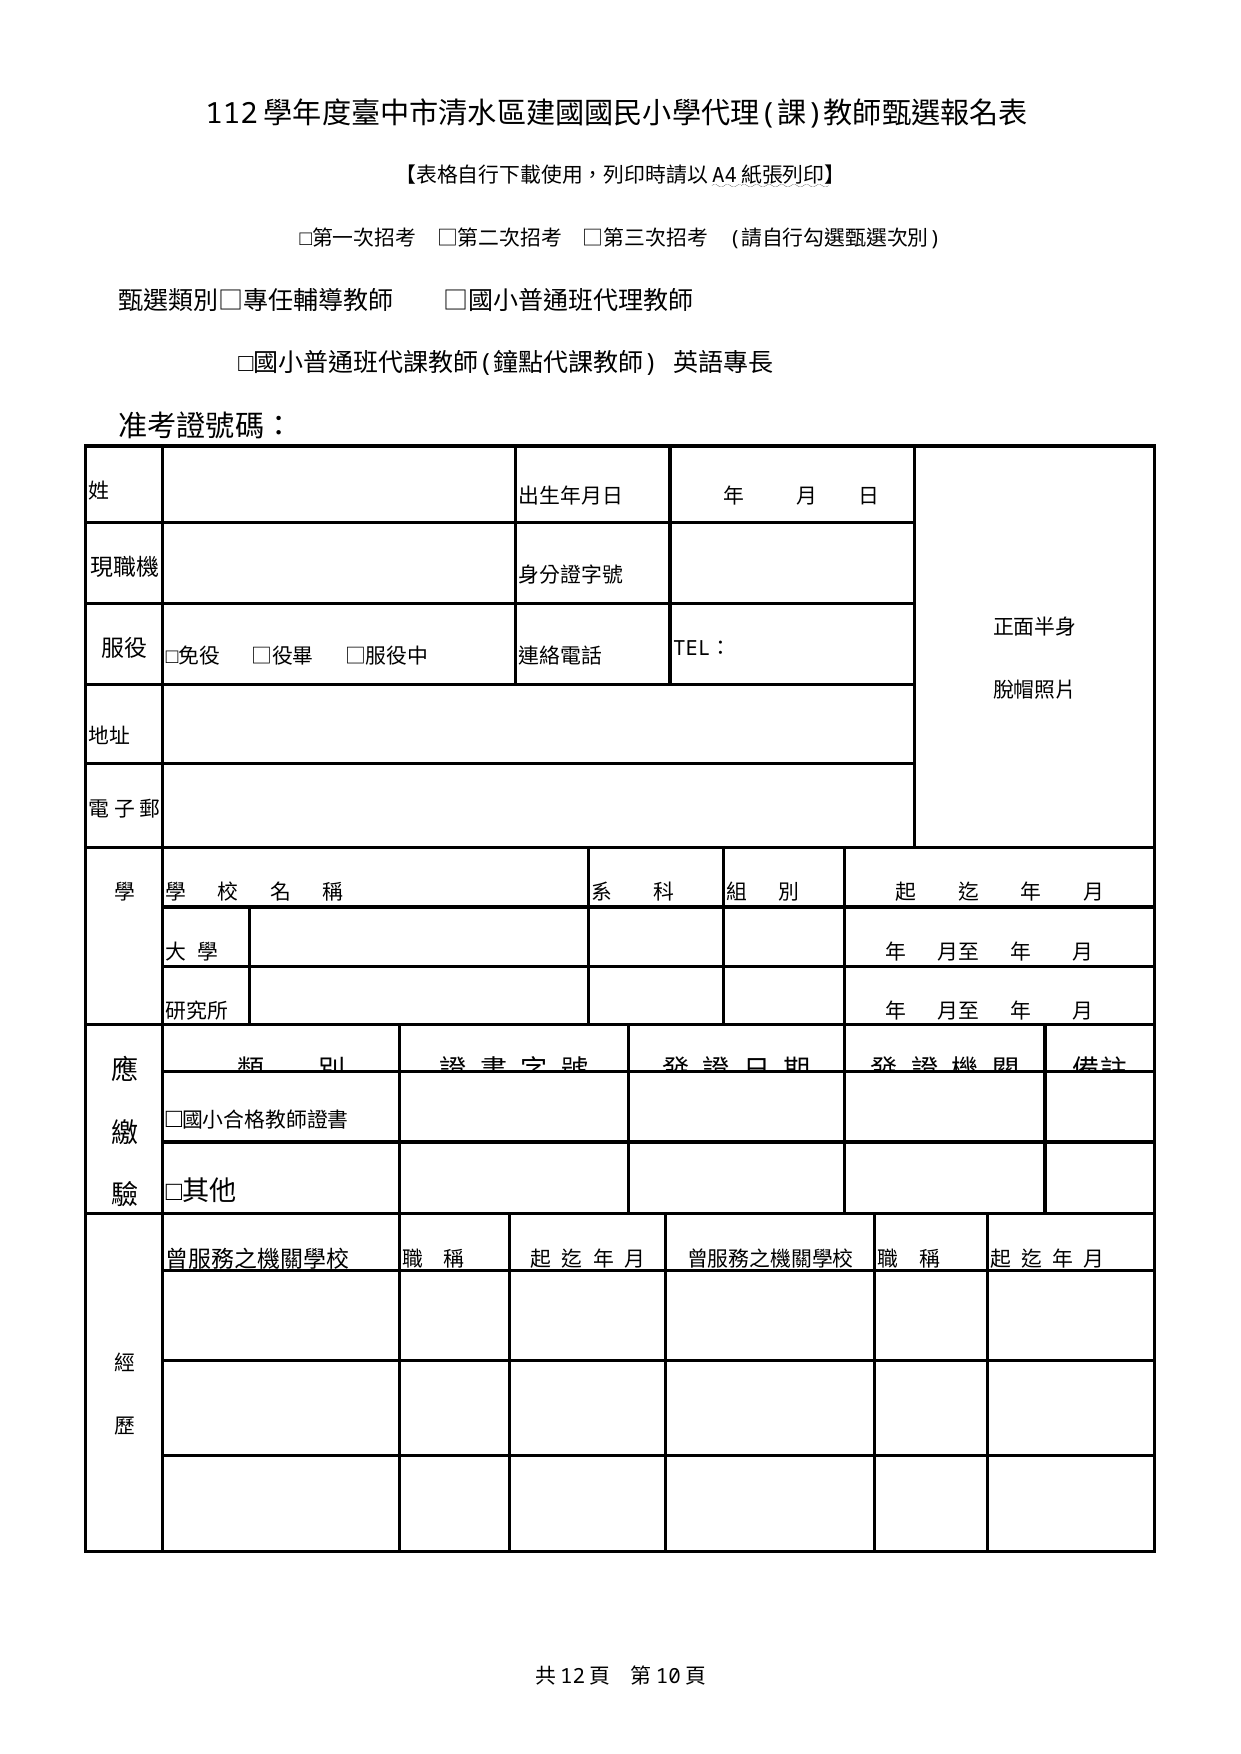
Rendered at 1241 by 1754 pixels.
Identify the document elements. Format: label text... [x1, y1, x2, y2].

table_cell [846, 1144, 1043, 1212]
table_cell [725, 909, 843, 964]
table_header 出生年月日 [517, 448, 668, 521]
table_cell [630, 1073, 843, 1140]
table_cell [251, 968, 587, 1023]
text 甄選類別□專任輔導教師 □國小普通班代理教師 [118, 257, 1122, 319]
table_cell [401, 1362, 508, 1454]
text □第一次招考 □第二次招考 □第三次招考 (請自行勾選甄選次別) [118, 194, 1122, 257]
table_cell [630, 1144, 843, 1212]
table_cell [590, 968, 722, 1023]
table_cell [164, 524, 514, 602]
table_cell 應 繳 驗 證 件 [87, 1026, 161, 1212]
table_cell 起 迄 年 月 [846, 849, 1153, 905]
table_cell [164, 686, 913, 762]
table_cell 年 月至 年 月 [846, 968, 1153, 1023]
table_cell 地址 [87, 686, 161, 762]
table_cell [164, 1272, 398, 1358]
table_cell [989, 1362, 1153, 1454]
table_cell 系 科 [590, 849, 722, 905]
table_cell [511, 1457, 664, 1549]
table_cell [667, 1362, 873, 1454]
table_cell 組 別 [725, 849, 843, 905]
table_cell □其他 [164, 1144, 398, 1212]
table_cell 經 歷 [87, 1215, 161, 1549]
table_cell 學 校 名 稱 [164, 849, 587, 905]
table_cell 職 稱 [401, 1215, 508, 1269]
table_cell [401, 1457, 508, 1549]
table_cell [876, 1362, 986, 1454]
table_cell [672, 524, 913, 602]
table_cell 大 學 [164, 909, 248, 964]
text 准考證號碼： [118, 382, 1122, 444]
table_cell 現職機關學校 [87, 524, 161, 602]
table_cell [251, 909, 587, 964]
table_cell 起 迄 年 月 [989, 1215, 1153, 1269]
table_cell [667, 1272, 873, 1358]
table_cell 發 證 機 關 [846, 1026, 1043, 1070]
table_cell □免役 □役畢 □服役中 [164, 605, 514, 683]
table_cell [1047, 1144, 1153, 1212]
table_cell 類 別 [164, 1026, 398, 1070]
table_cell 職 稱 [876, 1215, 986, 1269]
table_cell 身分證字號 [517, 524, 668, 602]
table_header 姓 名 [87, 448, 161, 521]
table_cell [511, 1362, 664, 1454]
table_cell 服役 情形 [87, 605, 161, 683]
table_cell [989, 1457, 1153, 1549]
table_cell 電子郵件 [87, 765, 161, 846]
text □國小普通班代課教師(鐘點代課教師) 英語專長 [118, 319, 1122, 382]
table_cell [164, 765, 913, 846]
table_header 年 月 日 [672, 448, 913, 521]
table_cell [590, 909, 722, 964]
table_cell 年 月至 年 月 [846, 909, 1153, 964]
table_header 正面半身 脫帽照片 [916, 448, 1153, 846]
table_cell [876, 1457, 986, 1549]
table_cell 學 歷 [87, 849, 161, 1023]
table_cell 曾服務之機關學校 [667, 1215, 873, 1269]
table_cell [511, 1272, 664, 1358]
table_cell 發 證 日 期 [630, 1026, 843, 1070]
table_cell 起 迄 年 月 [511, 1215, 664, 1269]
table_cell [989, 1272, 1153, 1358]
table_cell [401, 1073, 627, 1140]
table_cell [164, 1362, 398, 1454]
table_cell 連絡電話 [517, 605, 668, 683]
table_header [164, 448, 514, 521]
table_cell [846, 1073, 1043, 1140]
table_cell 證 書 字 號 [401, 1026, 627, 1070]
text 【表格自行下載使用，列印時請以A4紙張列印】 [118, 132, 1122, 194]
table_cell 備註 [1047, 1026, 1153, 1070]
table_cell 研究所 [164, 968, 248, 1023]
table_cell [667, 1457, 873, 1549]
table_cell [876, 1272, 986, 1358]
table_cell □國小合格教師證書 [164, 1073, 398, 1140]
table_cell [401, 1272, 508, 1358]
table_cell [164, 1457, 398, 1549]
table_cell TEL： 手機： [672, 605, 913, 683]
table_cell [401, 1144, 627, 1212]
table_cell [1047, 1073, 1153, 1140]
text 112學年度臺中市清水區建國國民小學代理(課)教師甄選報名表 [111, 86, 1122, 132]
table_cell 曾服務之機關學校 [164, 1215, 398, 1269]
table_cell [725, 968, 843, 1023]
